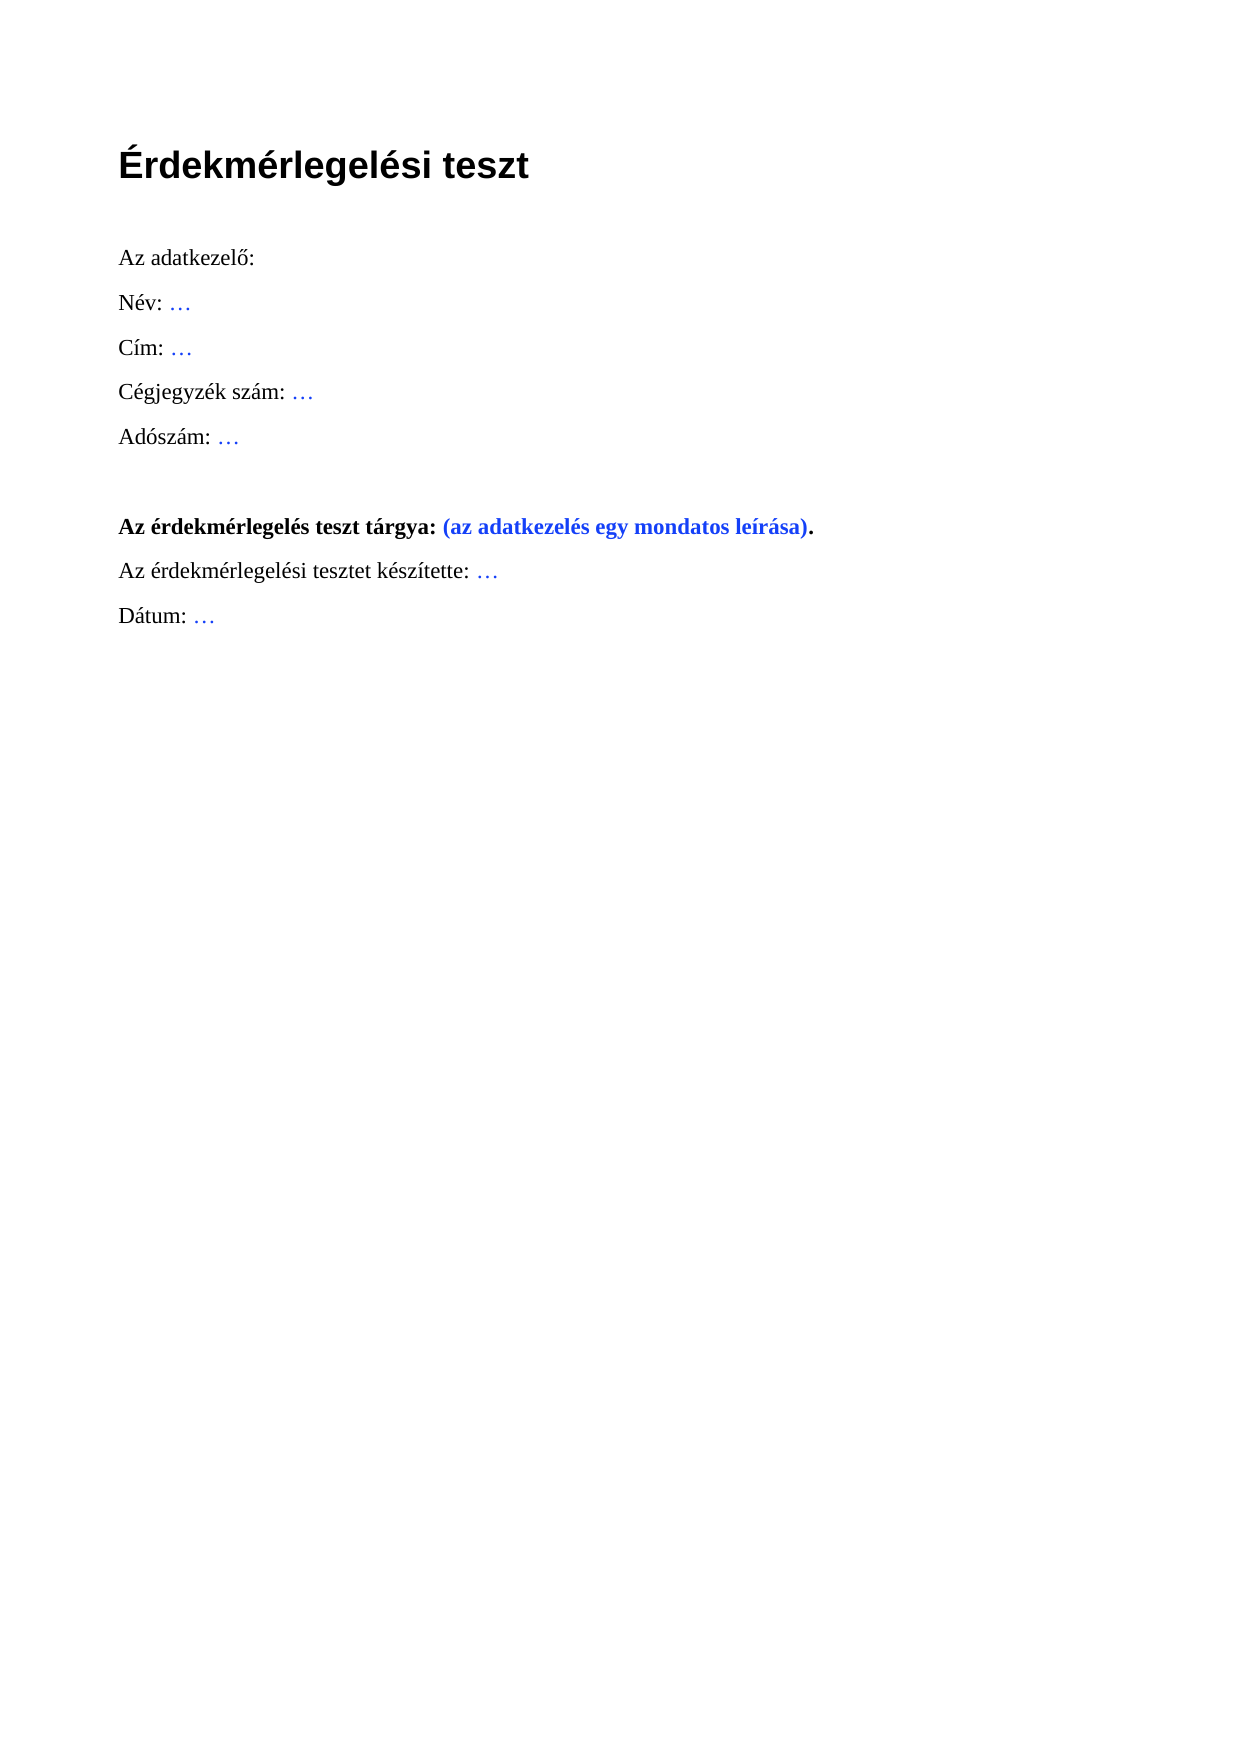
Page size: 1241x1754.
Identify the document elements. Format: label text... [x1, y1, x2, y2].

subtitle Cím: … [118, 334, 1122, 360]
text Az érdekmérlegelési tesztet készítette: … [118, 558, 1122, 584]
subtitle Az érdekmérlegelés teszt tárgya: (az adatkezelés egy mondatos leírása). [118, 513, 1122, 539]
subtitle Az adatkezelő: [118, 244, 1122, 270]
subtitle Név: … [118, 289, 1122, 315]
subtitle Adószám: … [118, 423, 1122, 449]
subtitle Dátum: … [118, 602, 1122, 629]
subtitle Cégjegyzék szám: … [118, 378, 1122, 405]
subtitle Érdekmérlegelési teszt [118, 143, 1122, 187]
